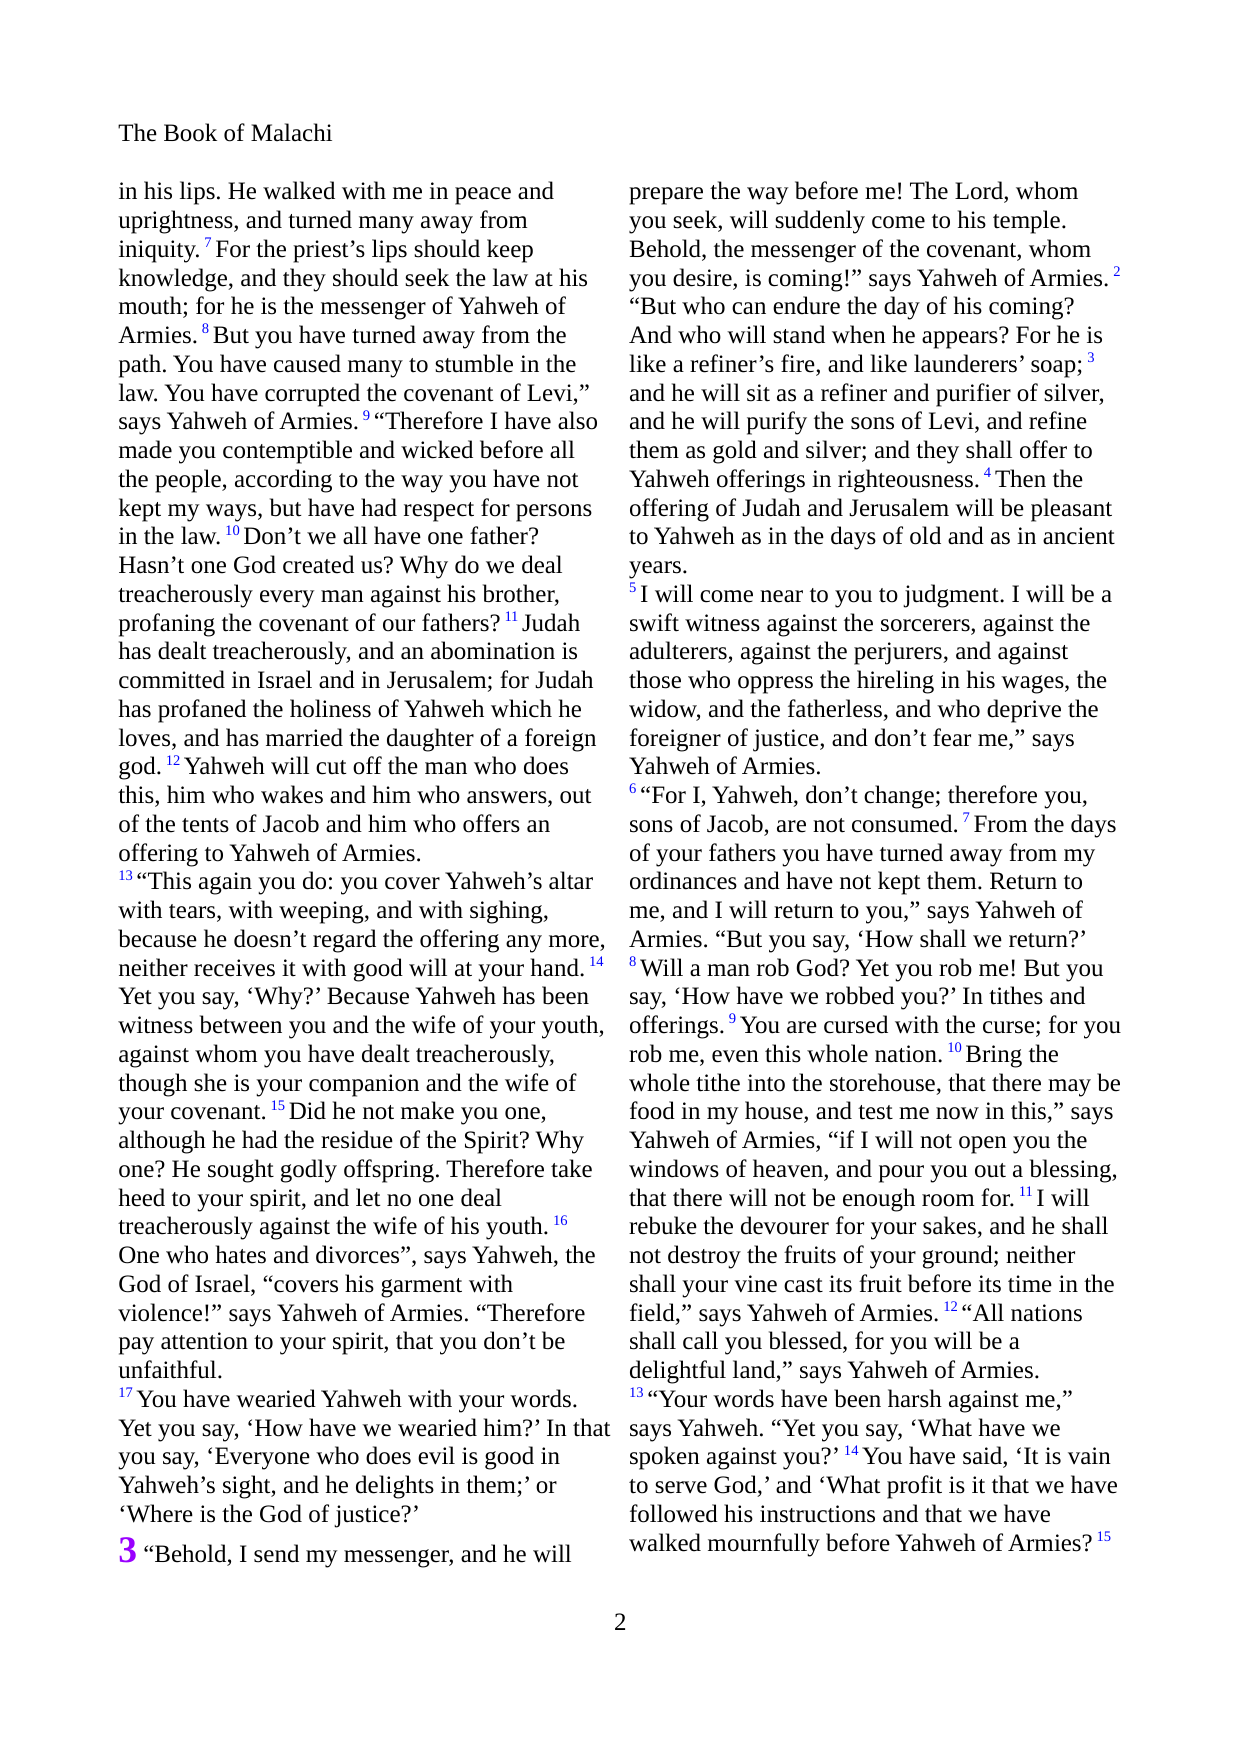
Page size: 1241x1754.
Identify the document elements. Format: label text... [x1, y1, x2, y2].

text 3 “Behold, I send my messenger, and he will [118, 1528, 611, 1571]
text in his lips. He walked with me in peace and uprightness, and turned many away from iniquity. 7 For the priest’s lips should keep knowledge, and they should seek the law at his mouth; for he is the messenger of Yahweh of Armies. 8 But you have turned away from the path. You have caused many to stumble in the law. You have corrupted the covenant of Levi,” says Yahweh of Armies. 9 “Therefore I have also made you contemptible and wicked before all the people, according to the way you have not kept my ways, but have had respect for persons in the law. 10 Don’t we all have one father? Hasn’t one God created us? Why do we deal treacherously every man against his brother, profaning the covenant of our fathers? 11 Judah has dealt treacherously, and an abomination is committed in Israel and in Jerusalem; for Judah has profaned the holiness of Yahweh which he loves, and has married the daughter of a foreign god. 12 Yahweh will cut off the man who does this, him who wakes and him who answers, out of the tents of Jacob and him who offers an offering to Yahweh of Armies. [118, 176, 611, 866]
text 13 “This again you do: you cover Yahweh’s altar with tears, with weeping, and with sighing, because he doesn’t regard the offering any more, neither receives it with good will at your hand. 14 Yet you say, ‘Why?’ Because Yahweh has been witness between you and the wife of your youth, against whom you have dealt treacherously, though she is your companion and the wife of your covenant. 15 Did he not make you one, although he had the residue of the Spirit? Why one? He sought godly offspring. Therefore take heed to your spirit, and let no one deal treacherously against the wife of his youth. 16 One who hates and divorces”, says Yahweh, the God of Israel, “covers his garment with violence!” says Yahweh of Armies. “Therefore pay attention to your spirit, that you don’t be unfaithful. [118, 866, 611, 1384]
text 8 Will a man rob God? Yet you rob me! But you say, ‘How have we robbed you?’ In tithes and offerings. 9 You are cursed with the curse; for you rob me, even this whole nation. 10 Bring the whole tithe into the storehouse, that there may be food in my house, and test me now in this,” says Yahweh of Armies, “if I will not open you the windows of heaven, and pour you out a blessing, that there will not be enough room for. 11 I will rebuke the devourer for your sakes, and he shall not destroy the fruits of your ground; neither shall your vine cast its fruit before its time in the field,” says Yahweh of Armies. 12 “All nations shall call you blessed, for you will be a delightful land,” says Yahweh of Armies. [629, 953, 1122, 1384]
text 6 “For I, Yahweh, don’t change; therefore you, sons of Jacob, are not consumed. 7 From the days of your fathers you have turned away from my ordinances and have not kept them. Return to me, and I will return to you,” says Yahweh of Armies. “But you say, ‘How shall we return?’ [629, 780, 1122, 953]
text prepare the way before me! The Lord, whom you seek, will suddenly come to his temple. Behold, the messenger of the covenant, whom you desire, is coming!” says Yahweh of Armies. 2 “But who can endure the day of his coming? And who will stand when he appears? For he is like a refiner’s fire, and like launderers’ soap; 3 and he will sit as a refiner and purifier of silver, and he will purify the sons of Levi, and refine them as gold and silver; and they shall offer to Yahweh offerings in righteousness. 4 Then the offering of Judah and Jerusalem will be pleasant to Yahweh as in the days of old and as in ancient years. [629, 176, 1122, 579]
text 13 “Your words have been harsh against me,” says Yahweh. “Yet you say, ‘What have we spoken against you?’ 14 You have said, ‘It is vain to serve God,’ and ‘What profit is it that we have followed his instructions and that we have walked mournfully before Yahweh of Armies? 15 [629, 1384, 1122, 1556]
text 5 I will come near to you to judgment. I will be a swift witness against the sorcerers, against the adulterers, against the perjurers, and against those who oppress the hireling in his wages, the widow, and the fatherless, and who deprive the foreigner of justice, and don’t fear me,” says Yahweh of Armies. [629, 579, 1122, 780]
text 17 You have wearied Yahweh with your words. Yet you say, ‘How have we wearied him?’ In that you say, ‘Everyone who does evil is good in Yahweh’s sight, and he delights in them;’ or ‘Where is the God of justice?’ [118, 1384, 611, 1528]
